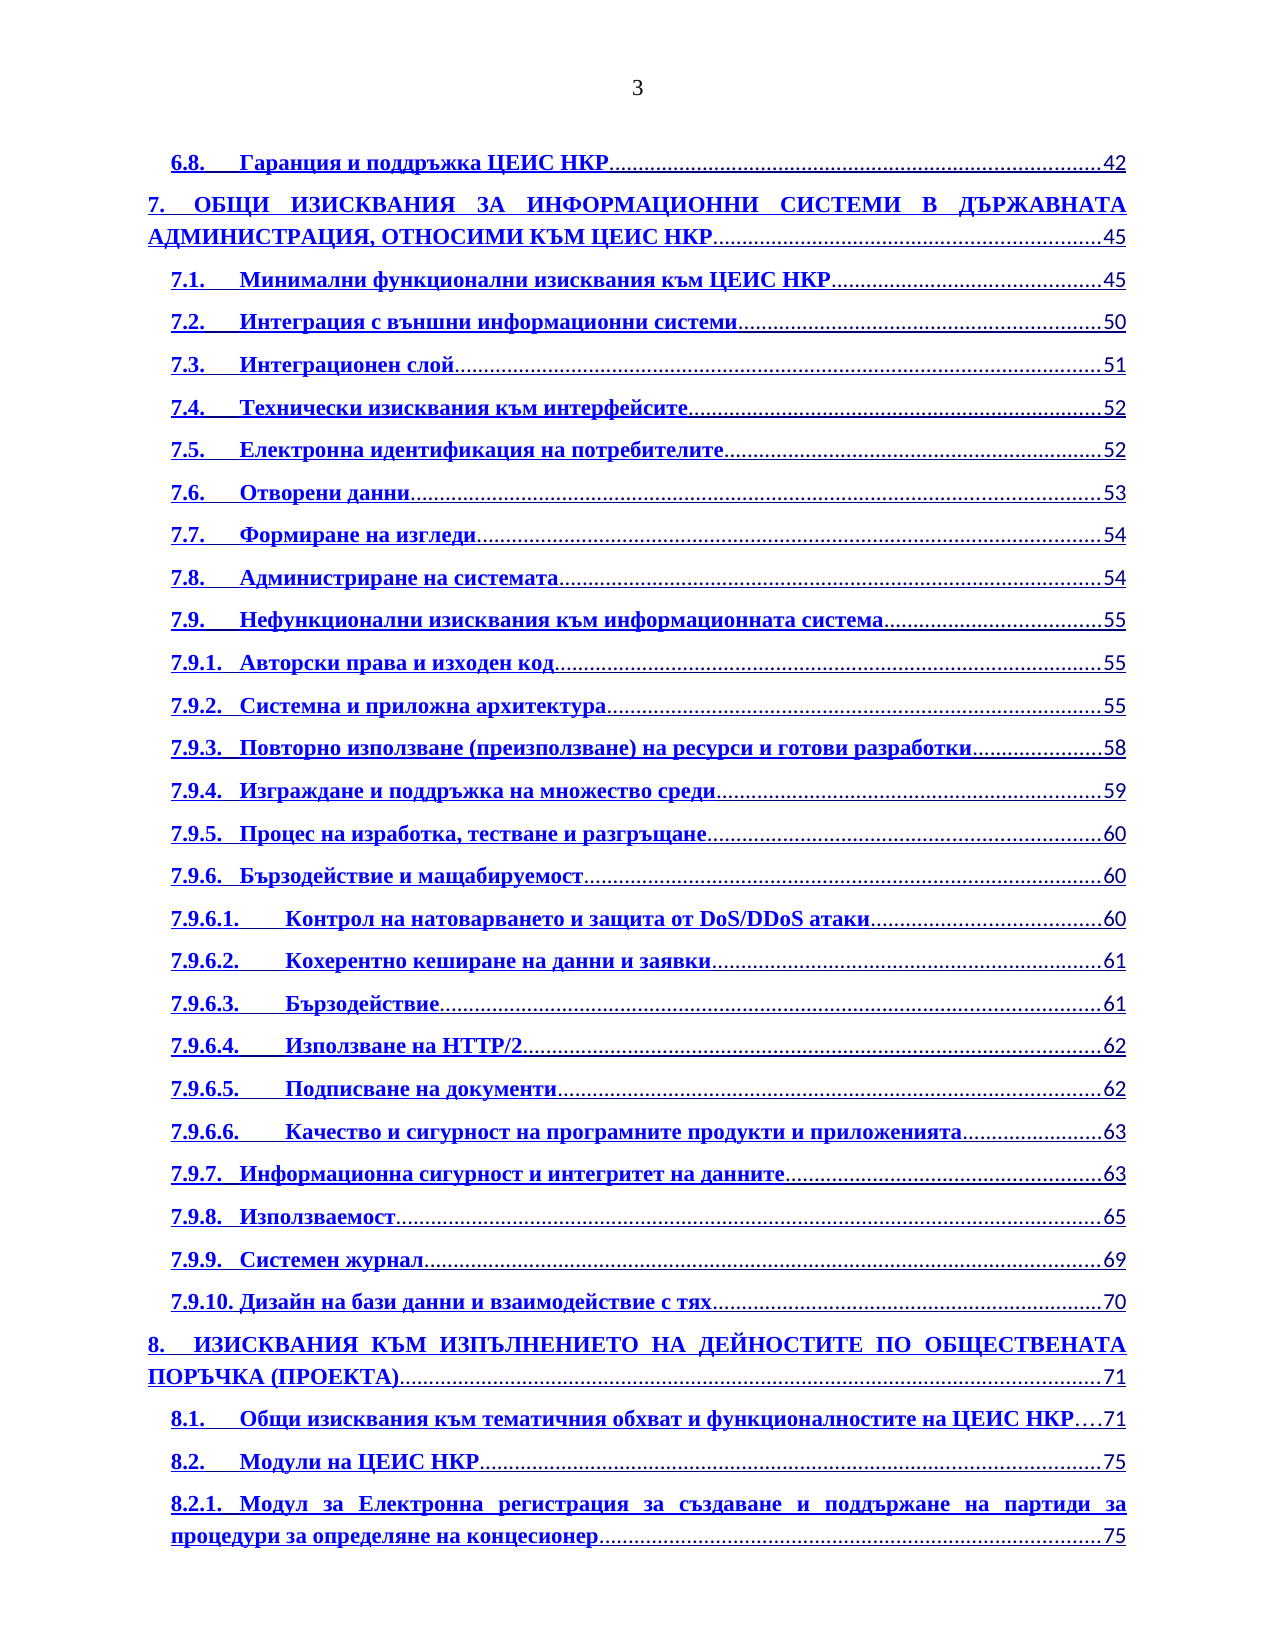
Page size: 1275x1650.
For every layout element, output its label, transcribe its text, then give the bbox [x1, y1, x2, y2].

text 7.4. Технически изисквания към интерфейсите 52 [171, 393, 1127, 421]
text 8.2.1. Модул за Електронна регистрация за създаване и поддържане на партиди за процедури за определяне на концесионер 75 [171, 1515, 1127, 1549]
text 7. ОБЩИ ИЗИСКВАНИЯ ЗА ИНФОРМАЦИОННИ СИСТЕМИ В ДЪРЖАВНАТА АДМИНИСТРАЦИЯ, относими към ЦЕИС НКР 45 [148, 190, 1127, 214]
text 7.9.4. Изграждане и поддръжка на множество среди 59 [171, 776, 1127, 804]
text 7.5. Електронна идентификация на потребителите 52 [171, 435, 1127, 463]
text 7.9.6.6. Качество и сигурност на програмните продукти и приложенията 63 [171, 1117, 1127, 1145]
text 8. ИЗИСКВАНИЯ КЪМ ИЗПЪЛНЕНИЕТО НА ДЕЙНОСТИТЕ ПО ОБЩЕСТВЕНАТА ПОРЪЧКА (ПРОЕКТА) 71 [148, 1330, 1127, 1354]
text 7.9.8. Използваемост 65 [171, 1202, 1127, 1230]
text 7.7. Формиране на изгледи 54 [171, 520, 1127, 548]
text 7.9.9. Системен журнал 69 [171, 1245, 1127, 1273]
text 7.9.6.2. Кохерентно кеширане на данни и заявки 61 [171, 946, 1127, 974]
text 7.2. Интеграция с външни информационни системи 50 [171, 307, 1127, 335]
text 7. ОБЩИ ИЗИСКВАНИЯ ЗА ИНФОРМАЦИОННИ СИСТЕМИ В ДЪРЖАВНАТА АДМИНИСТРАЦИЯ, относими към ЦЕИС НКР 45 [148, 215, 1127, 250]
text 8. ИЗИСКВАНИЯ КЪМ ИЗПЪЛНЕНИЕТО НА ДЕЙНОСТИТЕ ПО ОБЩЕСТВЕНАТА ПОРЪЧКА (ПРОЕКТА) 71 [148, 1355, 1127, 1390]
text 8.2.1. Модул за Електронна регистрация за създаване и поддържане на партиди за процедури за определяне на концесионер 75 [171, 1489, 1127, 1513]
text 8.1. Общи изисквания към тематичния обхват и функционалностите на ЦЕИС НКР 71 [171, 1404, 1127, 1432]
text 7.9.6.1. Контрол на натоварването и защита от DoS/DDoS атаки 60 [171, 904, 1127, 932]
text 7.9.2. Системна и приложна архитектура 55 [171, 691, 1127, 719]
text 7.3. Интеграционен слой 51 [171, 350, 1127, 378]
text 7.9.6.4. Използване на HTTP/2 62 [171, 1032, 1127, 1060]
text 7.9.6. Бързодействие и мащабируемост 60 [171, 861, 1127, 889]
text 7.6. Отворени данни 53 [171, 478, 1127, 506]
text 7.9. Нефункционални изисквания към информационната система 55 [171, 606, 1127, 634]
text 7.9.6.3. Бързодействие 61 [171, 989, 1127, 1017]
text 7.9.1. Авторски права и изходен код 55 [171, 648, 1127, 676]
text 7.9.3. Повторно използване (преизползване) на ресурси и готови разработки 58 [171, 733, 1127, 761]
text 7.9.10. Дизайн на бази данни и взаимодействие с тях 70 [171, 1287, 1127, 1315]
text 7.8. Администриране на системата 54 [171, 563, 1127, 591]
text 8.2. Модули на ЦЕИС НКР 75 [171, 1447, 1127, 1475]
text 7.9.7. Информационна сигурност и интегритет на данните 63 [171, 1159, 1127, 1187]
text 7.1. Минимални функционални изисквания към ЦЕИС НКР 45 [171, 265, 1127, 293]
text 7.9.6.5. Подписване на документи 62 [171, 1074, 1127, 1102]
text 7.9.5. Процес на изработка, тестване и разгръщане 60 [171, 819, 1127, 847]
text 6.8. Гаранция и поддръжка ЦЕИС НКР 42 [171, 148, 1127, 176]
